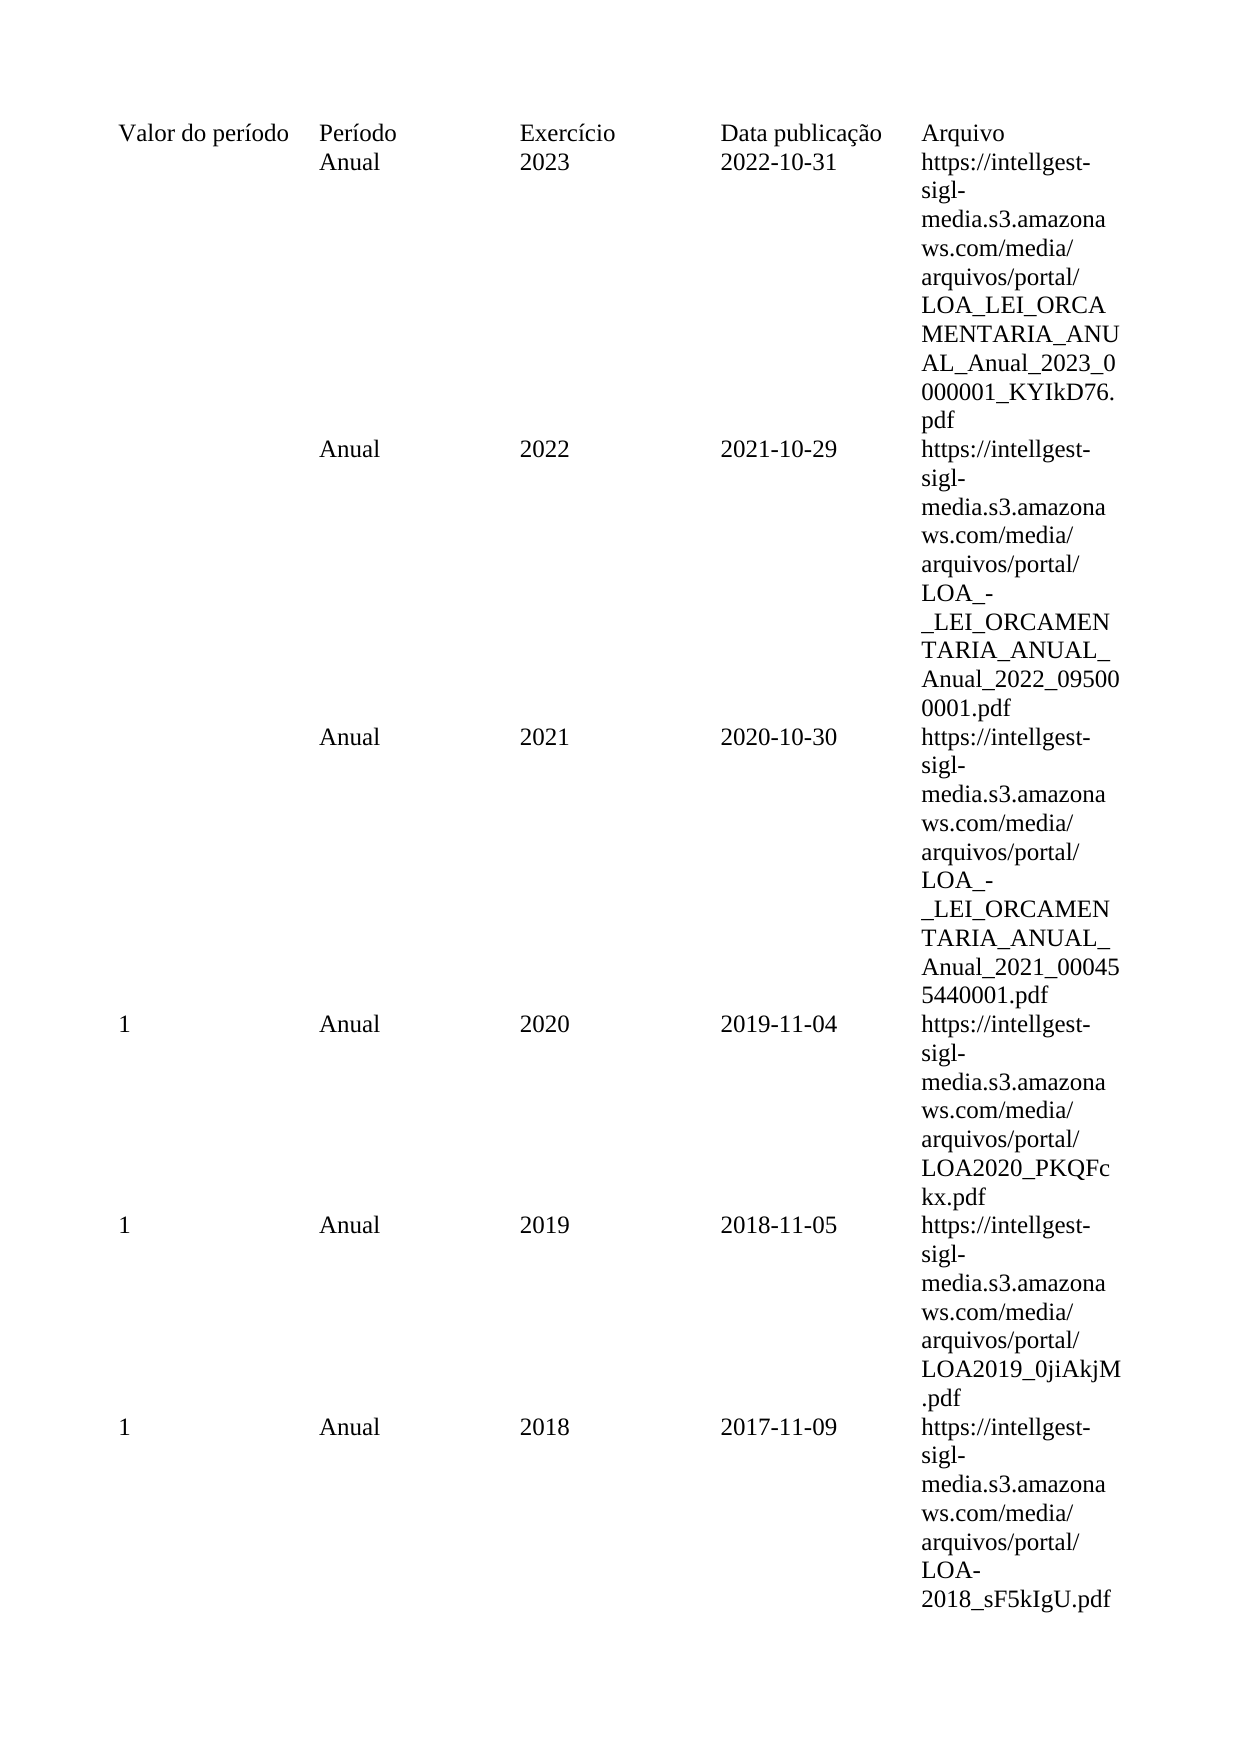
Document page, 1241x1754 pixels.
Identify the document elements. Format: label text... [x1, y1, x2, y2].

table_cell 2019 [520, 1211, 720, 1412]
table_cell 2019-11-04 [720, 1009, 921, 1211]
table_cell 2022 [520, 434, 720, 722]
table_cell https://intellgest-sigl-media.s3.amazonaws.com/media/arquivos/portal/LOA-2018_sF5kIgU.pdf [921, 1412, 1122, 1613]
table_header Valor do período [118, 118, 319, 147]
table_cell 2018-11-05 [720, 1211, 921, 1412]
table_cell Anual [319, 722, 519, 1009]
table_cell 2022-10-31 [720, 147, 921, 434]
table_cell 1 [118, 1412, 319, 1613]
table_cell Anual [319, 1412, 519, 1613]
table_cell [118, 147, 319, 434]
table_cell Anual [319, 434, 519, 722]
table_cell 2020 [520, 1009, 720, 1211]
table_cell 1 [118, 1211, 319, 1412]
table_cell https://intellgest-sigl-media.s3.amazonaws.com/media/arquivos/portal/LOA2020_PKQFckx.pdf [921, 1009, 1122, 1211]
table_cell Anual [319, 1211, 519, 1412]
table_cell 2020-10-30 [720, 722, 921, 1009]
table_cell Anual [319, 147, 519, 434]
table_header Arquivo [921, 118, 1122, 147]
table_cell 2018 [520, 1412, 720, 1613]
table_cell [118, 434, 319, 722]
table_cell [118, 722, 319, 1009]
table_header Período [319, 118, 519, 147]
table_cell https://intellgest-sigl-media.s3.amazonaws.com/media/arquivos/portal/LOA_-_LEI_ORCAMENTARIA_ANUAL_Anual_2022_095000001.pdf [921, 434, 1122, 722]
table_cell https://intellgest-sigl-media.s3.amazonaws.com/media/arquivos/portal/LOA_-_LEI_ORCAMENTARIA_ANUAL_Anual_2021_000455440001.pdf [921, 722, 1122, 1009]
table_header Data publicação [720, 118, 921, 147]
table_cell 2021 [520, 722, 720, 1009]
table_cell 2023 [520, 147, 720, 434]
table_cell Anual [319, 1009, 519, 1211]
table_header Exercício [520, 118, 720, 147]
table_cell https://intellgest-sigl-media.s3.amazonaws.com/media/arquivos/portal/LOA_LEI_ORCAMENTARIA_ANUAL_Anual_2023_0000001_KYIkD76.pdf [921, 147, 1122, 434]
table_cell 2021-10-29 [720, 434, 921, 722]
table_cell 1 [118, 1009, 319, 1211]
table_cell https://intellgest-sigl-media.s3.amazonaws.com/media/arquivos/portal/LOA2019_0jiAkjM.pdf [921, 1211, 1122, 1412]
table_cell 2017-11-09 [720, 1412, 921, 1613]
